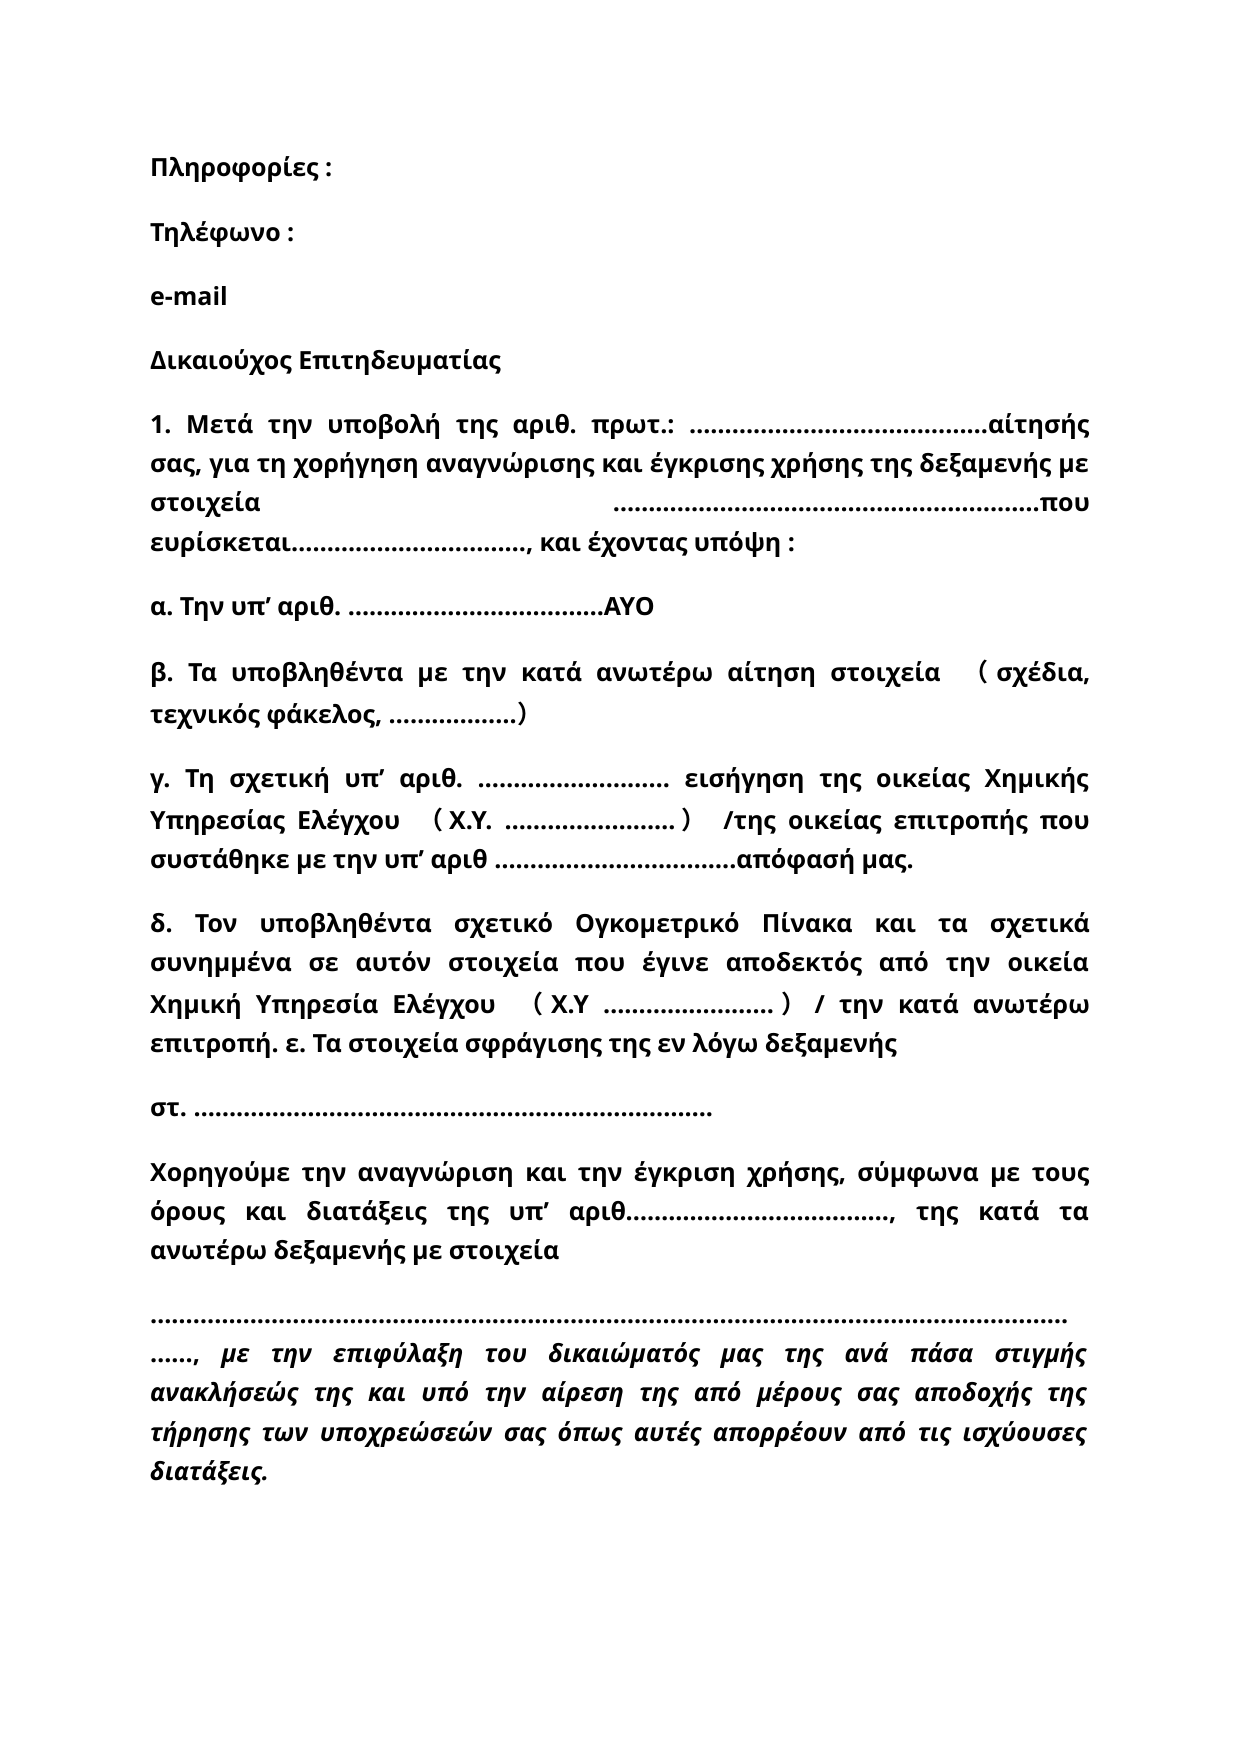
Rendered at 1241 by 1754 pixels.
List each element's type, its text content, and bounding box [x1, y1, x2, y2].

text 1. Μετά την υποβολή της αριθ. πρωτ.: ……………………………………αίτησής σας, για τη χορήγηση αναγνώρισης και έγκρισης χρήσης της δεξαμενής με στοιχεία ……………………………………………………που ευρίσκεται……………………………, και έχοντας υπόψη : [150, 407, 1090, 558]
text Τηλέφωνο : [150, 214, 1090, 248]
text δ. Τον υποβληθέντα σχετικό Ογκομετρικό Πίνακα και τα σχετικά συνημμένα σε αυτόν στοιχεία που έγινε αποδεκτός από την οικεία Χημική Υπηρεσία Ελέγχου （Χ.Υ ……………………）/ την κατά ανωτέρω επιτροπή. ε. Τα στοιχεία σφράγισης της εν λόγω δεξαμενής [150, 906, 1090, 1060]
text Χορηγούμε την αναγνώριση και την έγκριση χρήσης, σύμφωνα με τους όρους και διατάξεις της υπ’ αριθ.………………………………, της κατά τα ανωτέρω δεξαμενής με στοιχεία [150, 1154, 1090, 1267]
text e-mail [150, 278, 1090, 312]
text Πληροφορίες : [150, 150, 1090, 184]
text β. Τα υποβληθέντα με την κατά ανωτέρω αίτηση στοιχεία （σχέδια, τεχνικός φάκελος, ………………） [150, 652, 1090, 730]
text ………………………………………………………………………………………………………………………, με την επιφύλαξη του δικαιώματός μας της ανά πάσα στιγμής ανακλήσεώς της και υπό την αίρεση της από μέρους σας αποδοχής της τήρησης των υποχρεώσεών σας όπως αυτές απορρέουν από τις ισχύουσες διατάξεις. [150, 1297, 1090, 1487]
text α. Την υπ’ αριθ. ………………………………ΑΥΟ [150, 588, 1090, 622]
text Δικαιούχος Επιτηδευματίας [150, 342, 1090, 377]
text στ. ………………………………………………………………. [150, 1090, 1090, 1124]
text γ. Τη σχετική υπ’ αριθ. ……………………… εισήγηση της οικείας Χημικής Υπηρεσίας Ελέγχου （Χ.Υ. ……………………） /της οικείας επιτροπής που συστάθηκε με την υπ’ αριθ …………………………….απόφασή μας. [150, 761, 1090, 876]
